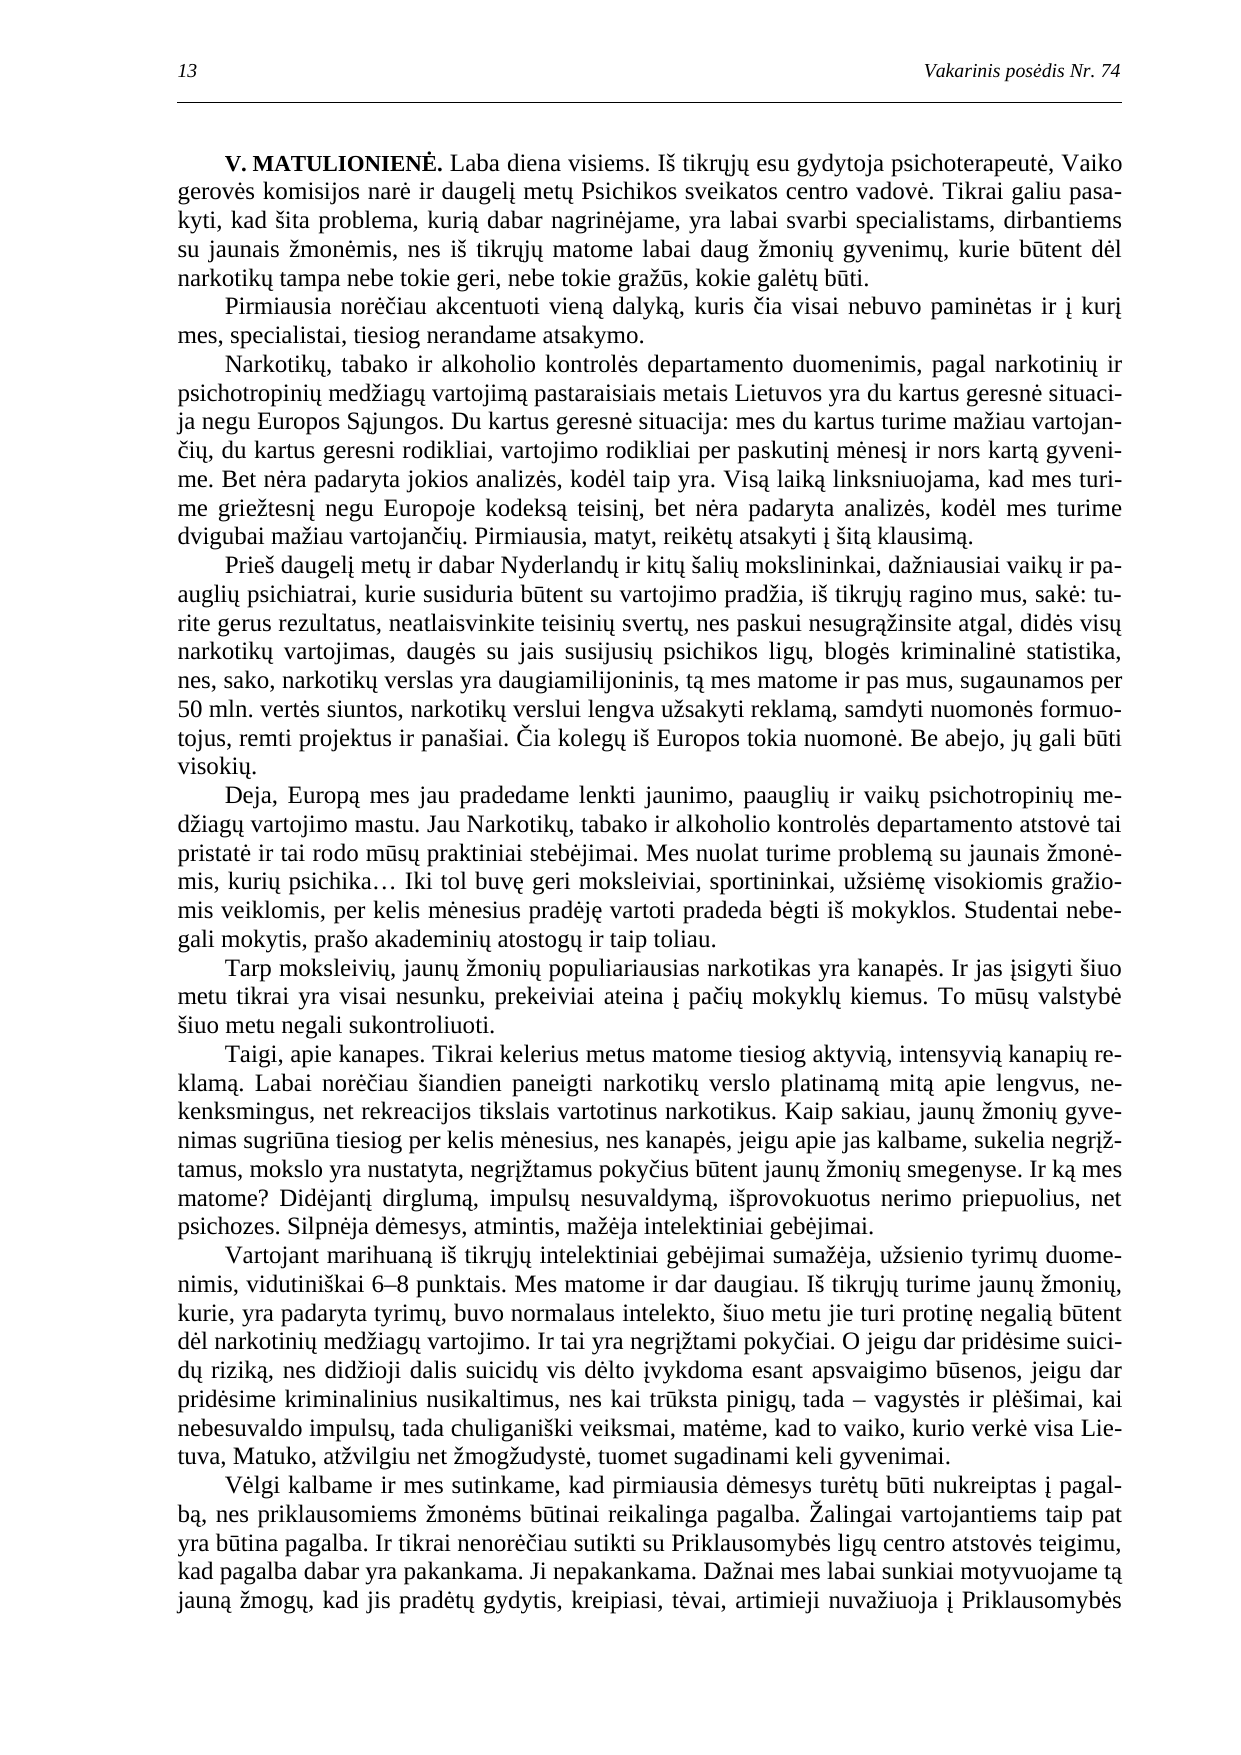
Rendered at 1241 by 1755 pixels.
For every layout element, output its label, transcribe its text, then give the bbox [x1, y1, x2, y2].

text V. MATULIONIENĖ. La­ba die­na vi­siems. Iš tik­rų­jų esu gy­dy­to­ja psi­cho­te­ra­peu­tė, Vai­ko ge­ro­vės ko­mi­si­jos na­rė ir dau­ge­lį me­tų Psi­chi­kos svei­ka­tos cen­tro va­do­vė. Tik­rai ga­liu pa­sa­ky­ti, kad ši­ta pro­ble­ma, ku­rią da­bar nag­ri­nė­ja­me, yra la­bai svar­bi spe­cia­lis­tams, dir­ban­tiems su jau­nais žmo­nė­mis, nes iš tik­rų­jų ma­to­me la­bai daug žmo­nių gy­ve­ni­mų, ku­rie bū­tent dėl nar­ko­ti­kų tam­pa ne­be to­kie ge­ri, ne­be to­kie gra­žūs, ko­kie ga­lė­tų bū­ti. [177, 148, 1122, 291]
text Tarp moks­lei­vių, jau­nų žmo­nių po­pu­lia­riau­sias nar­ko­ti­kas yra ka­na­pės. Ir jas įsi­gy­ti šiuo me­tu tik­rai yra vi­sai ne­sun­ku, pre­kei­viai at­ei­na į pa­čių mo­kyk­lų kie­mus. To mū­sų vals­ty­bė šiuo me­tu ne­ga­li su­kon­tro­liuo­ti. [177, 953, 1122, 1039]
text Var­to­jant ma­ri­hu­a­ną iš tik­rų­jų in­te­lek­ti­niai ge­bė­ji­mai su­ma­žė­ja, už­sie­nio ty­ri­mų duo­me­ni­mis, vi­du­ti­niš­kai 6–8 punk­tais. Mes ma­to­me ir dar dau­giau. Iš tik­rų­jų tu­ri­me jau­nų žmo­nių, ku­rie, yra pa­da­ry­ta ty­ri­mų, bu­vo nor­ma­laus in­te­lek­to, šiuo me­tu jie tu­ri pro­ti­nę ne­ga­lią bū­tent dėl nar­ko­ti­nių me­džia­gų var­to­ji­mo. Ir tai yra ne­grįž­ta­mi po­ky­čiai. O jei­gu dar pri­dė­si­me su­ici­dų ri­zi­ką, nes di­džio­ji da­lis su­ici­dų vis dėl­to įvyk­do­ma esant ap­svai­gi­mo bū­se­nos, jei­gu dar pri­dė­si­me kri­mi­na­li­nius nu­si­kal­ti­mus, nes kai trūks­ta pi­ni­gų, ta­da – va­gys­tės ir plė­ši­mai, kai ne­be­su­val­do im­pul­sų, ta­da chu­li­ga­niš­ki veiks­mai, ma­tė­me, kad to vai­ko, ku­rio ver­kė vi­sa Lie­tu­va, Ma­tu­ko, at­žvil­giu net žmog­žu­dys­tė, tuo­met su­ga­di­na­mi ke­li gy­ve­ni­mai. [177, 1240, 1122, 1470]
text Vėl­gi kal­ba­me ir mes su­tin­ka­me, kad pir­miau­sia dė­me­sys tu­rė­tų bū­ti nu­kreip­tas į pa­gal­bą, nes pri­klau­so­miems žmo­nėms bū­ti­nai rei­ka­lin­ga pa­gal­ba. Ža­lin­gai var­to­jan­tiems taip pat yra bū­ti­na pa­gal­ba. Ir tik­rai ne­no­rė­čiau su­tik­ti su Pri­klau­so­my­bės li­gų cen­tro at­sto­vės tei­gi­mu, kad pa­gal­ba da­bar yra pa­kan­ka­ma. Ji ne­pa­kan­ka­ma. Daž­nai mes la­bai sun­kiai mo­ty­vuo­ja­me tą jau­ną žmo­gų, kad jis pra­dė­tų gy­dy­tis, krei­pia­si, tė­vai, ar­ti­mie­ji nu­va­žiuo­ja į Pri­klau­so­my­bės [177, 1470, 1122, 1614]
text Nar­ko­ti­kų, ta­ba­ko ir al­ko­ho­lio kon­tro­lės de­par­ta­men­to duo­me­ni­mis, pa­gal nar­ko­ti­nių ir psi­chot­ro­pi­nių me­džia­gų var­to­ji­mą pas­ta­rai­siais me­tais Lie­tu­vos yra du kar­tus ge­res­nė si­tu­a­ci­ja ne­gu Eu­ro­pos Są­jun­gos. Du kar­tus ge­res­nė si­tu­a­ci­ja: mes du kar­tus tu­ri­me ma­žiau var­to­jan­čių, du kar­tus ge­res­ni ro­dik­liai, var­to­ji­mo ro­dik­liai per pas­ku­ti­nį mė­ne­sį ir nors kar­tą gy­ve­ni­me. Bet nė­ra pa­da­ry­ta jo­kios ana­li­zės, ko­dėl taip yra. Vi­są lai­ką links­niuo­ja­ma, kad mes tu­ri­me griež­tes­nį ne­gu Eu­ro­po­je ko­dek­są tei­si­nį, bet nė­ra pa­da­ry­ta ana­li­zės, ko­dėl mes tu­ri­me dvi­gu­bai ma­žiau var­to­jan­čių. Pir­miau­sia, ma­tyt, rei­kė­tų at­sa­ky­ti į ši­tą klau­si­mą. [177, 349, 1122, 550]
text Prieš dau­ge­lį me­tų ir da­bar Ny­der­lan­dų ir ki­tų ša­lių moks­li­nin­kai, daž­niau­siai vai­kų ir pa­aug­lių psi­chiat­rai, ku­rie su­si­du­ria bū­tent su var­to­ji­mo pra­džia, iš tik­rų­jų ra­gi­no mus, sa­kė: tu­ri­te ge­rus re­zul­ta­tus, ne­at­lais­vin­ki­te tei­si­nių sver­tų, nes pas­kui ne­su­grą­žin­si­te at­gal, di­dės vi­sų nar­ko­ti­kų var­to­ji­mas, dau­gės su jais su­si­ju­sių psi­chi­kos li­gų, blo­gės kri­mi­na­li­nė sta­tis­ti­ka, nes, sa­ko, nar­ko­ti­kų ver­slas yra dau­gia­mi­li­jo­ni­nis, tą mes ma­to­me ir pas mus, su­gau­na­mos per 50 mln. ver­tės siun­tos, nar­ko­ti­kų ver­slui leng­va už­sa­ky­ti re­kla­mą, sam­dy­ti nuo­mo­nės for­muo­to­jus, rem­ti pro­jek­tus ir pa­na­šiai. Čia ko­le­gų iš Eu­ro­pos to­kia nuo­mo­nė. Be abe­jo, jų ga­li bū­ti vi­so­kių. [177, 550, 1122, 780]
text De­ja, Eu­ro­pą mes jau pra­de­da­me lenk­ti jau­ni­mo, pa­aug­lių ir vai­kų psi­chot­ro­pi­nių me­džia­gų var­to­ji­mo mas­tu. Jau Nar­ko­ti­kų, ta­ba­ko ir al­ko­ho­lio kon­tro­lės de­par­ta­men­to at­sto­vė tai pri­sta­tė ir tai ro­do mū­sų prak­ti­niai ste­bė­ji­mai. Mes nuo­lat tu­ri­me pro­ble­mą su jau­nais žmo­nė­mis, ku­rių psi­chi­ka… Iki tol bu­vę ge­ri moks­lei­viai, spor­ti­nin­kai, už­si­ė­mę vi­so­kio­mis gra­žio­mis veik­lo­mis, per ke­lis mė­ne­sius pra­dė­ję var­to­ti pra­de­da bėg­ti iš mo­kyk­los. Stu­den­tai ne­be­ga­li mo­ky­tis, pra­šo aka­de­mi­nių atos­to­gų ir taip to­liau. [177, 780, 1122, 953]
text Pir­miau­sia no­rė­čiau ak­cen­tuo­ti vie­ną da­ly­ką, ku­ris čia vi­sai ne­bu­vo pa­mi­nė­tas ir į ku­rį mes, spe­cia­lis­tai, tie­siog ne­ran­da­me at­sa­ky­mo. [177, 291, 1122, 349]
text Tai­gi, apie ka­na­pes. Tik­rai ke­le­rius me­tus ma­to­me tie­siog ak­ty­vią, in­ten­sy­vią ka­na­pių re­kla­mą. La­bai no­rė­čiau šian­dien pa­neig­ti nar­ko­ti­kų ver­slo pla­ti­na­mą mi­tą apie leng­vus, ne­kenks­min­gus, net rek­re­a­ci­jos tiks­lais var­to­ti­nus nar­ko­ti­kus. Kaip sa­kiau, jau­nų žmo­nių gy­ve­ni­mas su­griū­na tie­siog per ke­lis mė­ne­sius, nes ka­na­pės, jei­gu apie jas kal­ba­me, su­ke­lia ne­grįž­ta­mus, moks­lo yra nu­sta­ty­ta, ne­grįž­ta­mus po­ky­čius bū­tent jau­nų žmo­nių sme­ge­ny­se. Ir ką mes ma­to­me? Di­dė­jan­tį dir­glu­mą, im­pul­sų ne­su­val­dy­mą, iš­pro­vo­kuo­tus ne­ri­mo prie­puo­lius, net psi­cho­zes. Sil­pnė­ja dė­me­sys, at­min­tis, ma­žė­ja in­te­lek­ti­niai ge­bė­ji­mai. [177, 1039, 1122, 1240]
